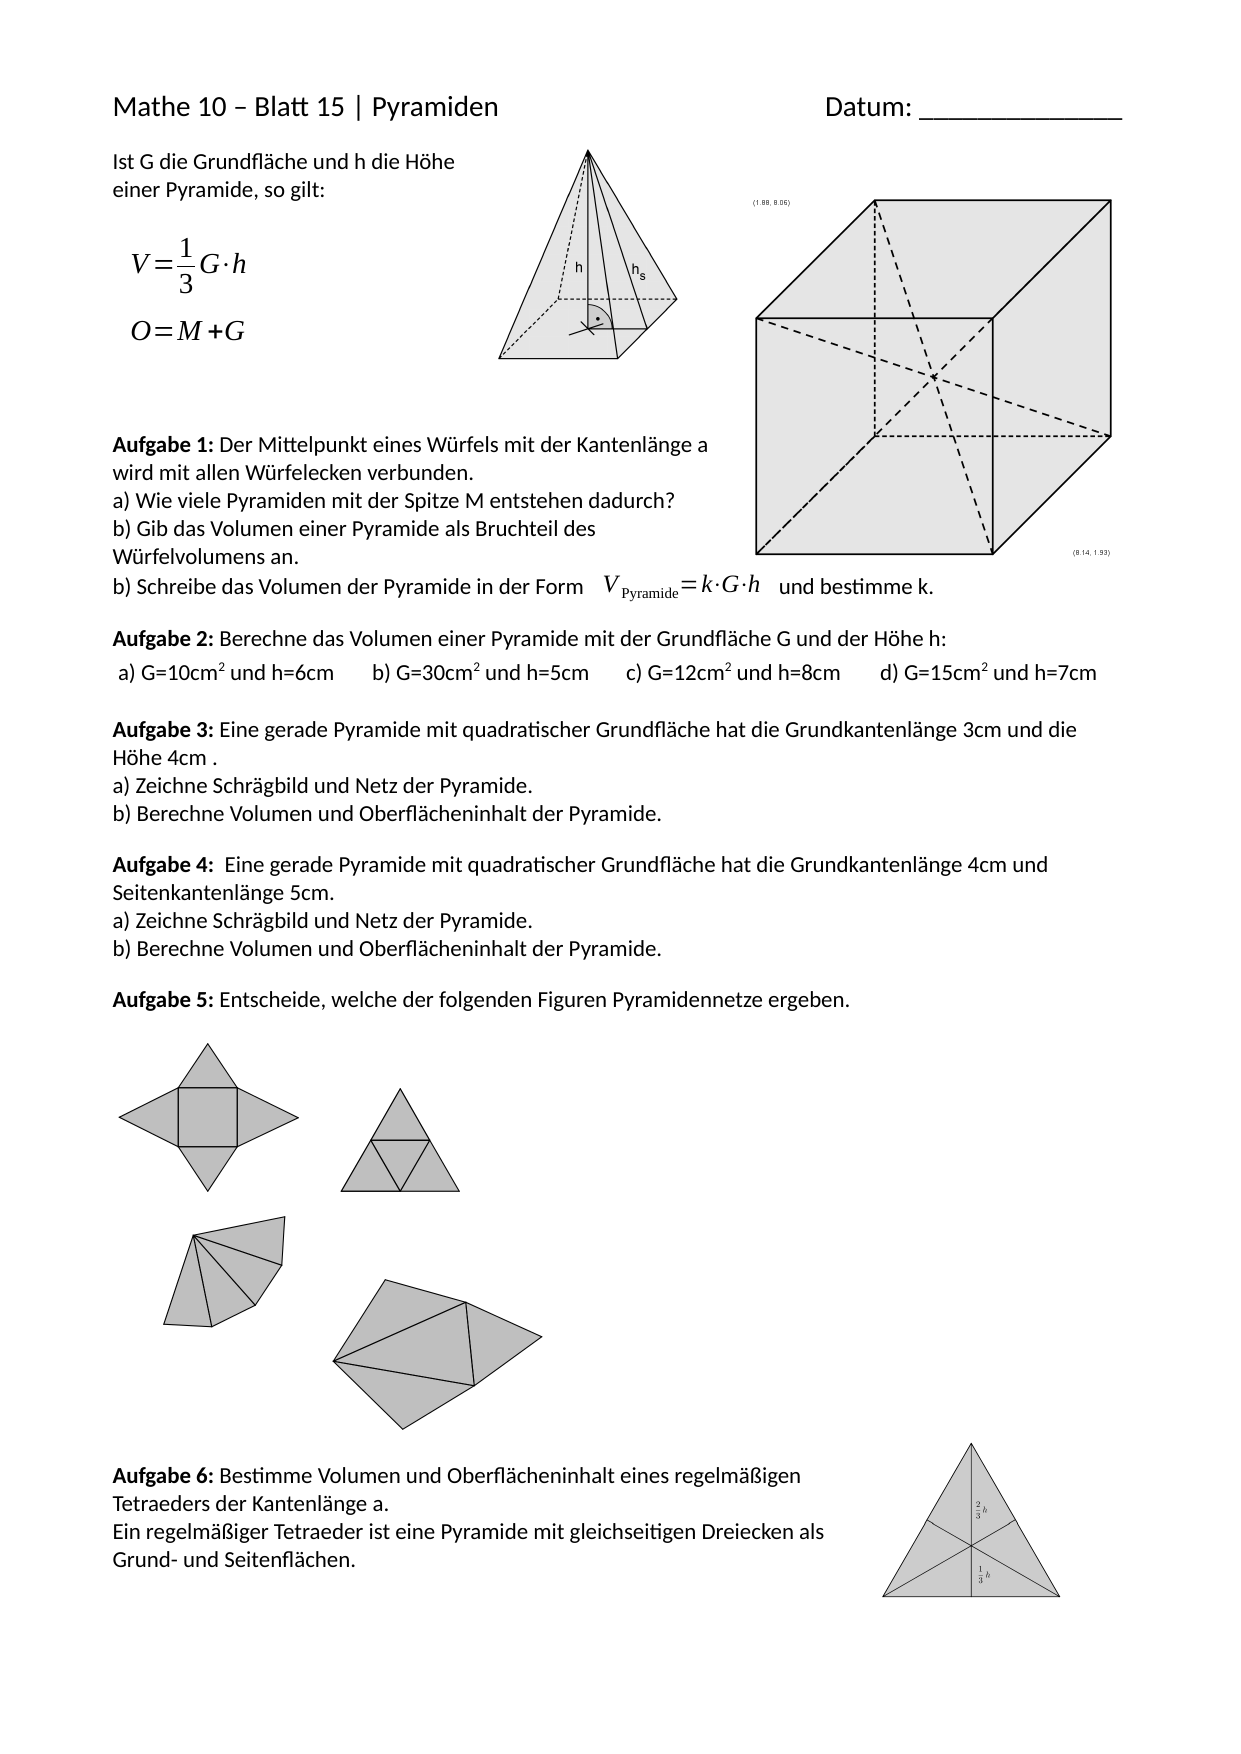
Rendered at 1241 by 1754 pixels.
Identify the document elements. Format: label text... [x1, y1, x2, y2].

text Ist G die Grundfläche und h die Höhe [112, 147, 491, 175]
table_header a) G=10cm2 und h=6cm [112, 653, 366, 692]
text b) Gib das Volumen einer Pyramide als Bruchteil des Würfelvolumens an. [112, 514, 1128, 570]
text Mathe 10 – Blatt 15 | Pyramiden Datum: ______________ [112, 88, 1128, 124]
picture [749, 196, 1119, 558]
text b) Berechne Volumen und Oberflächeninhalt der Pyramide. [112, 934, 1128, 962]
text einer Pyramide, so gilt: [112, 175, 491, 203]
text a) Wie viele Pyramiden mit der Spitze M entstehen dadurch? [112, 486, 749, 514]
text Aufgabe 5: Entscheide, welche der folgenden Figuren Pyramidennetze ergeben. [112, 985, 1128, 1013]
table_header c) G=12cm2 und h=8cm [620, 653, 874, 692]
text Aufgabe 6: Bestimme Volumen und Oberflächeninhalt eines regelmäßigen Tetraeders der Kantenlänge a. [112, 1461, 878, 1517]
text Aufgabe 1: Der Mittelpunkt eines Würfels mit der Kantenlänge a wird mit allen Würfelecken verbunden. [112, 430, 749, 486]
text [1064, 1517, 1128, 1573]
text a) Zeichne Schrägbild und Netz der Pyramide. [112, 771, 1128, 799]
text b) Schreibe das Volumen der Pyramide in der Formund bestimme k. [112, 570, 1128, 602]
text Aufgabe 4: Eine gerade Pyramide mit quadratischer Grundfläche hat die Grundkantenlänge 4cm und Seitenkantenlänge 5cm. [112, 850, 1128, 906]
text [1064, 1461, 1128, 1517]
text Aufgabe 3: Eine gerade Pyramide mit quadratischer Grundfläche hat die Grundkantenlänge 3cm und die Höhe 4cm . [112, 715, 1128, 771]
picture [114, 1036, 546, 1431]
picture [491, 144, 685, 364]
table_header b) G=30cm2 und h=5cm [366, 653, 620, 692]
text Ein regelmäßiger Tetraeder ist eine Pyramide mit gleichseitigen Dreiecken als Grund- und Seitenflächen. [112, 1517, 878, 1573]
picture [878, 1442, 1064, 1606]
text [685, 175, 1128, 203]
text Aufgabe 2: Berechne das Volumen einer Pyramide mit der Grundfläche G und der Höhe h: [112, 624, 1128, 652]
text b) Berechne Volumen und Oberflächeninhalt der Pyramide. [112, 799, 1128, 827]
table_header d) G=15cm2 und h=7cm [874, 653, 1128, 692]
text [685, 147, 1128, 175]
text a) Zeichne Schrägbild und Netz der Pyramide. [112, 906, 1128, 934]
